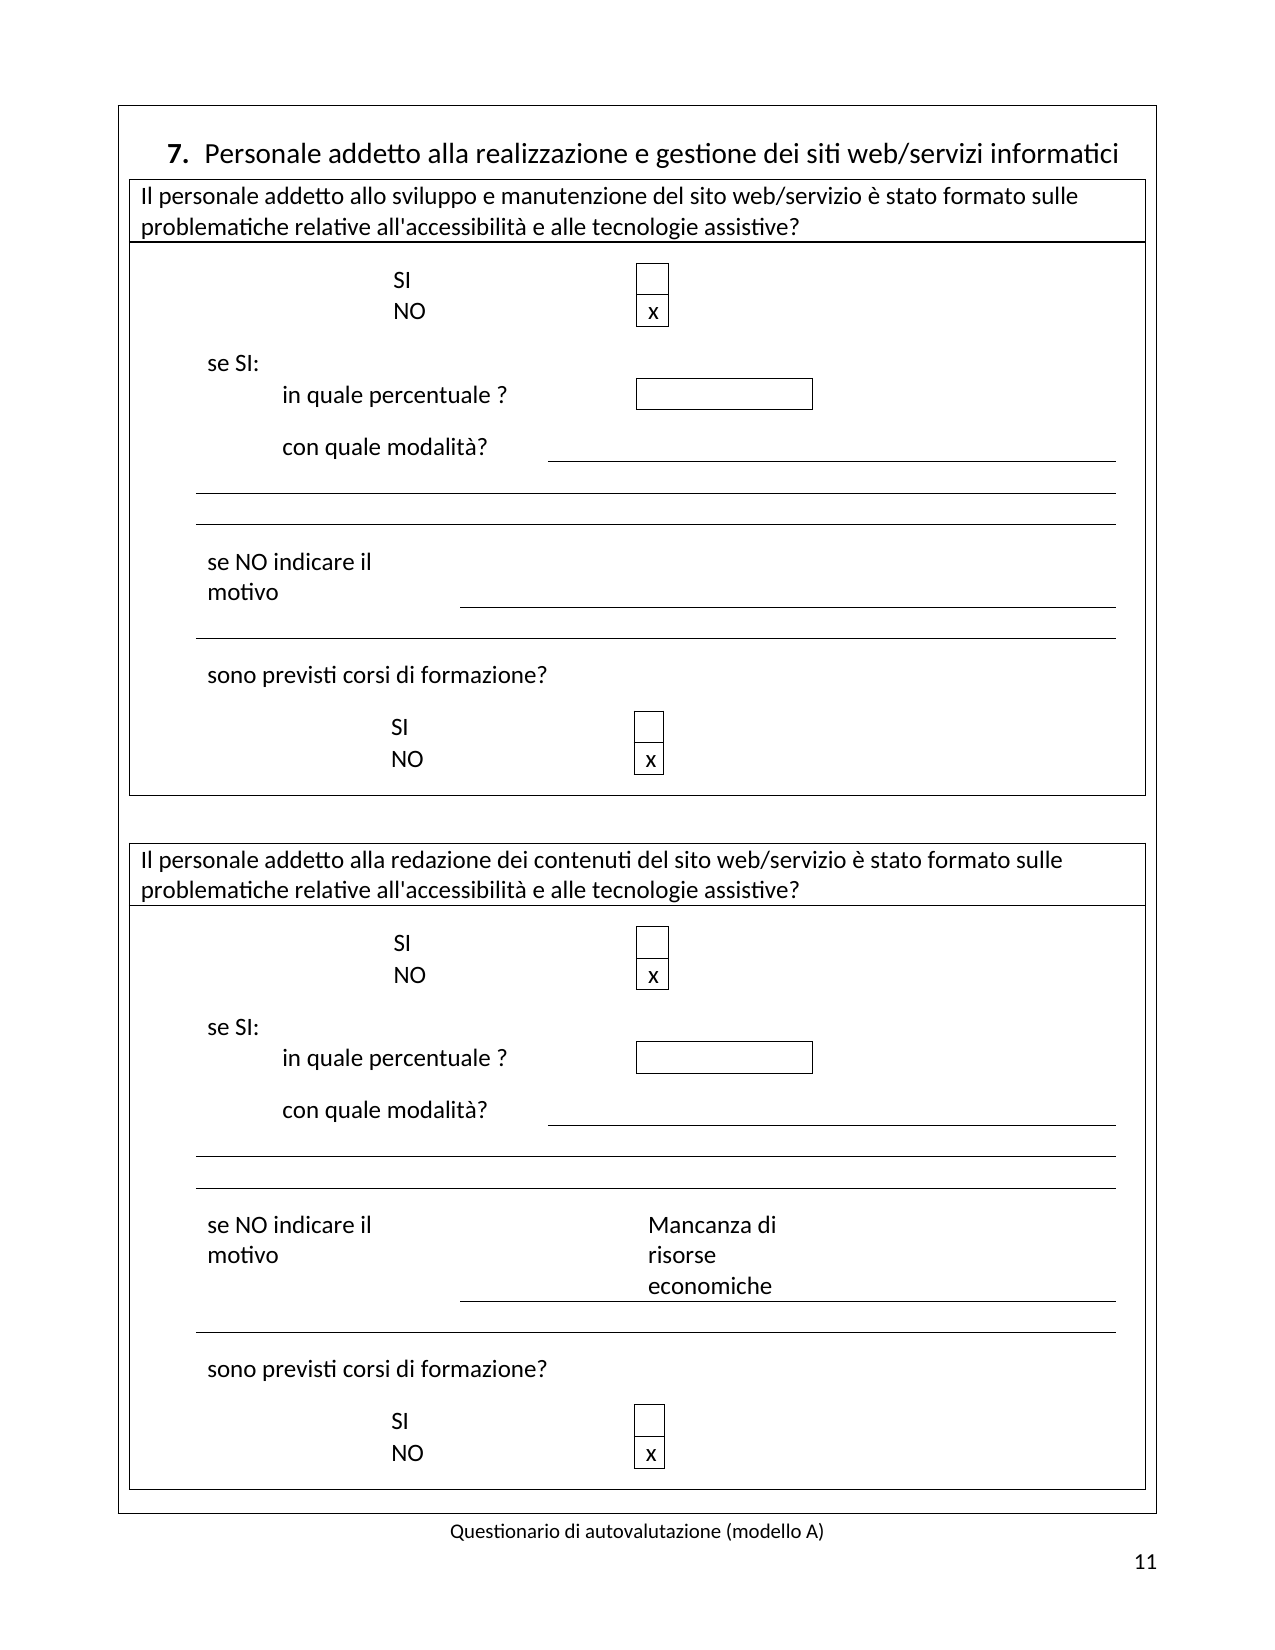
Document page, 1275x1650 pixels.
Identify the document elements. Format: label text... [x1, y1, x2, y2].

table_cell [130, 711, 196, 742]
table_cell se NO indicare il motivo [196, 1209, 460, 1301]
table_cell [1116, 638, 1145, 660]
table_cell [637, 431, 812, 461]
table_cell [637, 608, 812, 638]
table_cell [288, 409, 637, 431]
table_cell [130, 1468, 196, 1489]
table_cell [130, 326, 1145, 347]
table_cell [130, 1384, 1145, 1404]
table_cell [812, 1011, 1116, 1041]
table_cell [813, 378, 1116, 409]
table_cell [130, 1188, 196, 1209]
table_cell [1116, 1301, 1145, 1332]
table_cell [812, 1094, 1116, 1124]
table_cell [130, 690, 1145, 711]
table_cell [635, 1405, 664, 1436]
table_cell NO [380, 742, 634, 774]
table_cell x [635, 1437, 664, 1467]
table_cell [812, 1073, 1116, 1094]
table_cell [460, 1209, 637, 1301]
table_cell [1116, 546, 1145, 607]
table_cell [196, 1125, 288, 1156]
table_cell [637, 1189, 812, 1209]
table_cell [130, 607, 196, 638]
table_cell [460, 546, 637, 607]
table_cell [812, 1468, 1116, 1489]
table_header Personale addetto alla realizzazione e gestione dei siti web/servizi informatici [119, 106, 1156, 1513]
table_cell x [635, 743, 663, 774]
table_cell [196, 774, 379, 795]
table_cell [637, 639, 812, 660]
table_header Il personale addetto alla redazione dei contenuti del sito web/servizio è stato formato sulle problematiche relative all'accessibilità e alle tecnologie assistive? [130, 844, 1145, 905]
table_cell [380, 1301, 460, 1332]
table_cell x [637, 959, 668, 989]
table_cell [812, 608, 1116, 638]
table_cell [637, 462, 812, 493]
table_cell [812, 1126, 1116, 1156]
table_cell [812, 639, 1116, 660]
table_cell [196, 711, 379, 742]
table_cell [637, 1011, 812, 1041]
table_cell [196, 1189, 380, 1209]
table_cell [1116, 493, 1145, 524]
table_cell [637, 774, 812, 795]
table_cell [637, 1333, 812, 1353]
table_cell [130, 461, 196, 493]
table_cell [1116, 1094, 1145, 1124]
table_cell [1116, 711, 1145, 742]
table_cell [130, 774, 196, 795]
table_cell [380, 774, 637, 795]
table_cell se SI: [196, 1011, 460, 1041]
table_cell [637, 525, 812, 546]
table_cell [1116, 1468, 1145, 1489]
table_cell [130, 1011, 196, 1041]
table_cell [637, 1302, 812, 1332]
table_cell [813, 1041, 1116, 1073]
table_cell [196, 494, 379, 524]
table_cell [130, 638, 196, 660]
table_cell [812, 409, 1116, 431]
table_cell [460, 608, 637, 638]
table_cell [380, 1189, 637, 1209]
table_cell [637, 347, 812, 378]
table_cell [1116, 347, 1145, 378]
table_cell [460, 1011, 637, 1041]
table_cell [1116, 1354, 1145, 1384]
table_cell [1116, 378, 1145, 409]
table_cell [812, 774, 1116, 795]
table_cell [1116, 1436, 1145, 1467]
table_cell [130, 546, 196, 607]
table_cell [548, 431, 637, 461]
table_cell [196, 742, 379, 774]
table_cell [637, 410, 812, 431]
table_cell [1116, 1404, 1145, 1436]
table_cell [130, 347, 196, 378]
table_cell [1116, 524, 1145, 546]
table_cell [288, 1073, 637, 1094]
table_cell [664, 711, 812, 742]
table_cell [1116, 1332, 1145, 1353]
table_cell [196, 461, 288, 493]
table_cell con quale modalità? [196, 1094, 548, 1124]
table_cell [812, 494, 1116, 524]
table_cell NO [382, 294, 636, 326]
table_cell [637, 264, 668, 294]
table_cell [130, 1354, 196, 1384]
table_cell [130, 1073, 196, 1094]
table_cell [130, 1436, 196, 1467]
table_cell [130, 1094, 196, 1124]
table_cell [380, 1157, 637, 1188]
table_cell x [637, 295, 668, 326]
table_cell [130, 742, 196, 774]
table_cell [380, 1468, 637, 1489]
table_cell [1116, 1011, 1145, 1041]
table_cell [1116, 1156, 1145, 1188]
table_cell [812, 1157, 1116, 1188]
table_cell [1116, 1041, 1145, 1073]
table_cell [812, 1404, 1116, 1436]
table_cell SI [380, 711, 634, 742]
table_cell [812, 1189, 1116, 1209]
table_cell [812, 711, 1116, 742]
table_cell [196, 639, 379, 660]
table_cell [130, 1404, 196, 1436]
table_cell [1116, 1209, 1145, 1301]
table_cell [196, 1073, 288, 1094]
table_cell [812, 431, 1116, 461]
table_cell [637, 546, 812, 607]
table_cell [130, 660, 196, 690]
table_cell [669, 926, 1145, 958]
table_cell [196, 1468, 380, 1489]
table_cell [637, 379, 812, 409]
table_cell [812, 525, 1116, 546]
table_cell [196, 1436, 380, 1467]
table_cell [196, 1404, 380, 1436]
table_cell [812, 546, 1116, 607]
table_cell [664, 742, 812, 774]
table_cell [1116, 774, 1145, 795]
table_cell [130, 1301, 196, 1332]
table_cell [812, 742, 1116, 774]
table_cell NO [382, 958, 636, 989]
table_cell [130, 1332, 196, 1353]
table_cell [380, 525, 637, 546]
table_cell [1116, 409, 1145, 431]
table_cell [196, 607, 379, 638]
table_cell [637, 1074, 812, 1094]
table_cell [669, 294, 1145, 326]
table_cell [1116, 1125, 1145, 1156]
table_cell [812, 1333, 1116, 1353]
table_cell in quale percentuale ? [196, 378, 636, 409]
table_cell [130, 989, 1145, 1011]
table_cell [637, 1157, 812, 1188]
table_cell [1116, 431, 1145, 461]
table_cell [669, 263, 1145, 294]
table_cell Mancanza di risorse economiche [637, 1209, 812, 1301]
table_cell [665, 1436, 812, 1467]
table_cell SI [380, 1404, 634, 1436]
table_cell [637, 1126, 812, 1156]
table_cell [130, 1041, 196, 1073]
table_cell [1116, 607, 1145, 638]
table_cell [665, 1404, 812, 1436]
table_cell NO [380, 1436, 634, 1467]
table_cell SI [382, 926, 636, 958]
table_cell [812, 1436, 1116, 1467]
table_cell [635, 712, 663, 742]
table_cell [196, 1301, 380, 1332]
table_header Il personale addetto allo sviluppo e manutenzione del sito web/servizio è stato formato sulle problematiche relative all'accessibilità e alle tecnologie assistive? [130, 180, 1145, 241]
table_cell SI [382, 263, 636, 294]
table_cell [196, 409, 288, 431]
table_cell [1116, 742, 1145, 774]
table_cell [548, 1094, 637, 1124]
table_cell [1116, 461, 1145, 493]
table_cell [130, 409, 196, 431]
table_cell sono previsti corsi di formazione? [196, 660, 1116, 690]
table_cell [130, 1125, 196, 1156]
table_cell [130, 1209, 196, 1301]
table_cell [637, 1042, 812, 1073]
table_cell [637, 1468, 812, 1489]
table_cell [812, 462, 1116, 493]
table_cell [812, 1209, 1116, 1301]
table_cell [130, 1156, 196, 1188]
table_cell [130, 243, 1145, 263]
table_cell [380, 494, 637, 524]
table_cell [288, 461, 637, 493]
table_cell [669, 958, 1145, 989]
table_cell se SI: [196, 347, 460, 378]
table_cell [130, 378, 196, 409]
table_cell [130, 524, 196, 546]
table_cell [1116, 660, 1145, 690]
table_cell [637, 1094, 812, 1124]
table_cell [637, 494, 812, 524]
table_cell [380, 639, 637, 660]
table_cell [1116, 1188, 1145, 1209]
table_cell [196, 1157, 380, 1188]
table_cell in quale percentuale ? [196, 1041, 636, 1073]
table_cell [130, 263, 382, 326]
table_cell [196, 1333, 380, 1353]
table_cell [460, 347, 637, 378]
table_cell [460, 1302, 637, 1332]
table_cell [380, 607, 460, 638]
table_cell [1116, 1073, 1145, 1094]
table_cell [130, 906, 1145, 926]
table_cell se NO indicare il motivo [196, 546, 460, 607]
table_cell [812, 1302, 1116, 1332]
table_cell [130, 926, 382, 989]
table_cell con quale modalità? [196, 431, 548, 461]
table_cell [812, 347, 1116, 378]
table_cell [130, 431, 196, 461]
table_cell [380, 1333, 637, 1353]
table_cell [637, 927, 668, 958]
table_cell sono previsti corsi di formazione? [196, 1354, 1116, 1384]
table_cell [288, 1125, 637, 1156]
table_cell [196, 525, 379, 546]
table_cell [130, 493, 196, 524]
